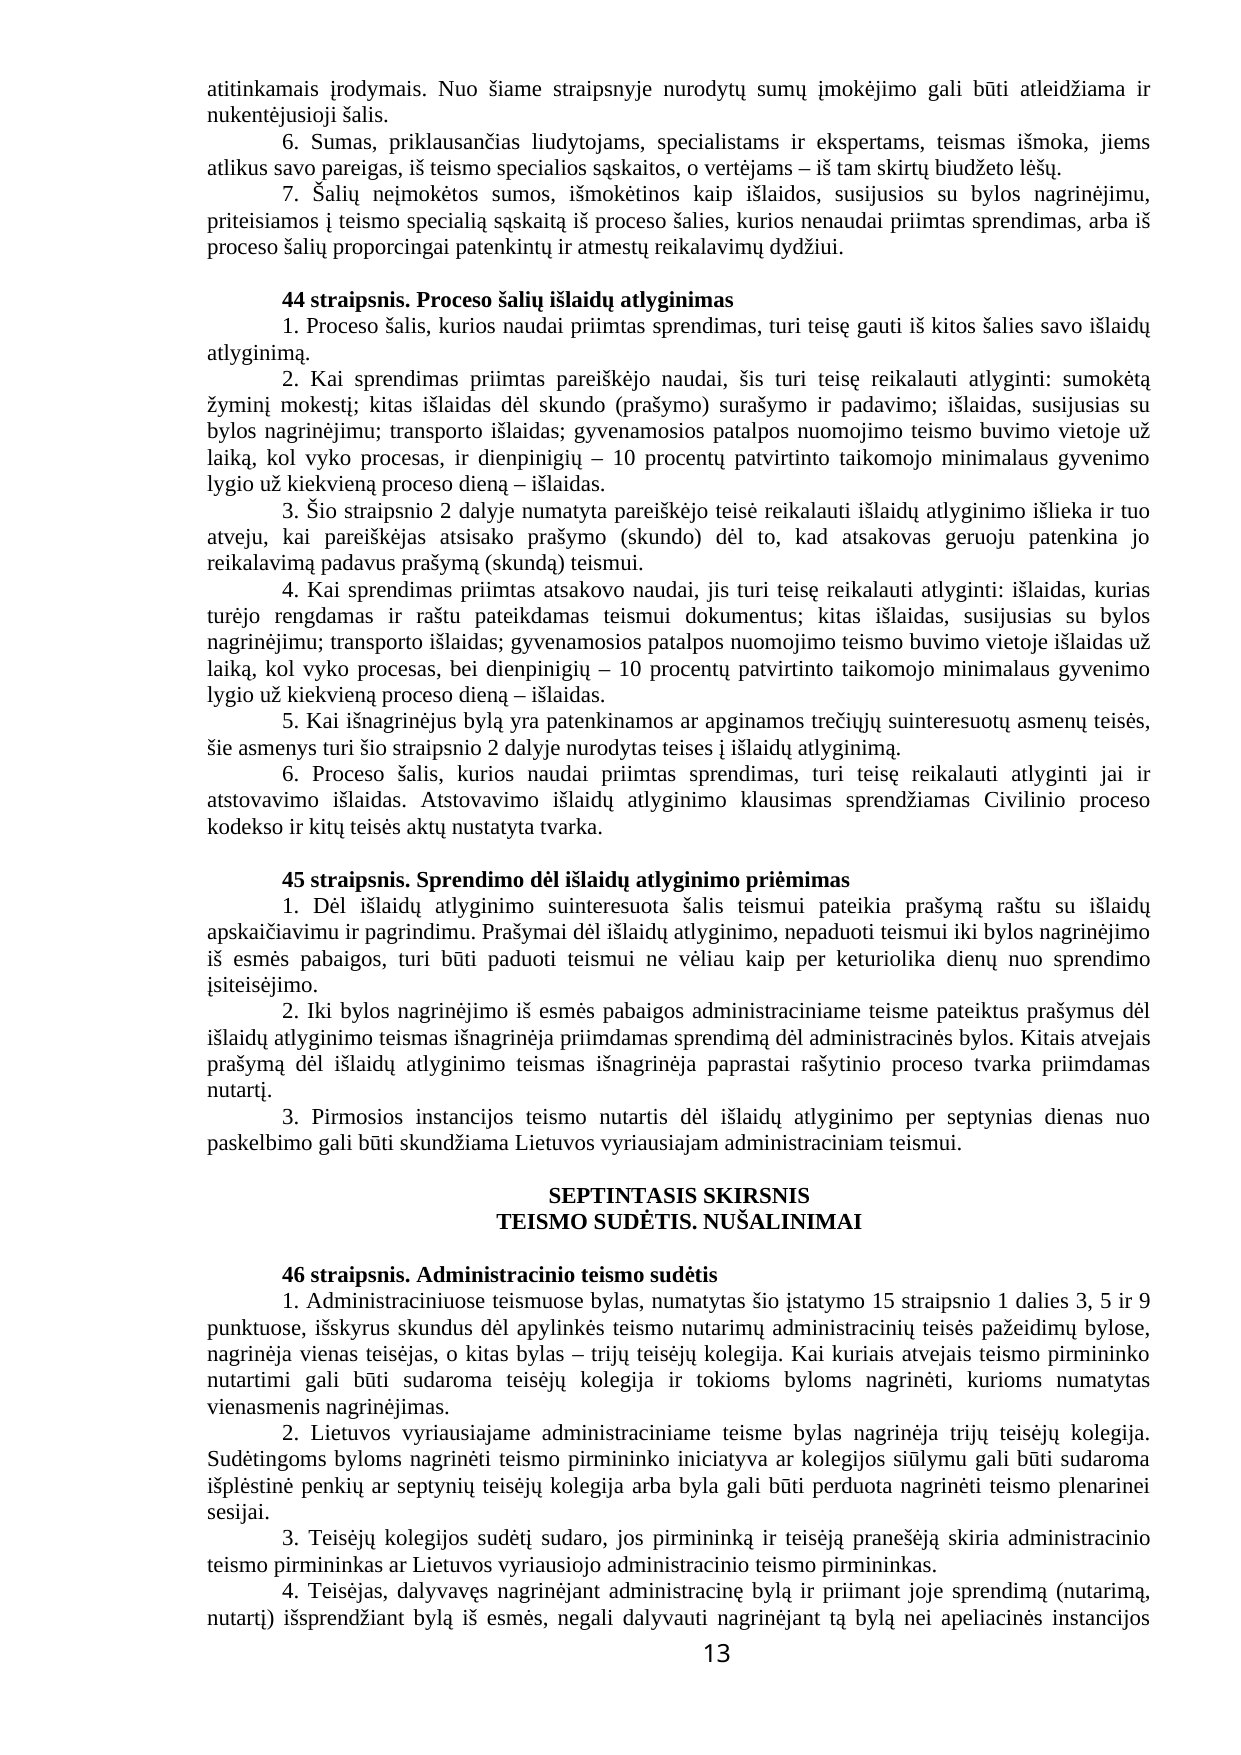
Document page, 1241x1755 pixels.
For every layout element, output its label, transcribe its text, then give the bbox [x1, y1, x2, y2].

text 1. Dėl išlaidų atlyginimo suinteresuota šalis teismui pateikia prašymą raštu su išlaidų apskaičiavimu ir pagrindimu. Prašymai dėl išlaidų atlyginimo, nepaduoti teismui iki bylos nagrinėjimo iš esmės pabaigos, turi būti paduoti teismui ne vėliau kaip per keturiolika dienų nuo sprendimo įsiteisėjimo. [207, 892, 1152, 997]
text 5. Kai išnagrinėjus bylą yra patenkinamos ar apginamos trečiųjų suinteresuotų asmenų teisės, šie asmenys turi šio straipsnio 2 dalyje nurodytas teises į išlaidų atlyginimą. [207, 707, 1152, 760]
text TEISMO SUDĖTIS. NUŠALINIMAI [207, 1208, 1152, 1234]
text 3. Teisėjų kolegijos sudėtį sudaro, jos pirmininką ir teisėją pranešėją skiria administracinio teismo pirmininkas ar Lietuvos vyriausiojo administracinio teismo pirmininkas. [207, 1524, 1152, 1577]
text 46 straipsnis. Administracinio teismo sudėtis [207, 1261, 1152, 1287]
text 44 straipsnis. Proceso šalių išlaidų atlyginimas [207, 286, 1152, 312]
text 7. Šalių neįmokėtos sumos, išmokėtinos kaip išlaidos, susijusios su bylos nagrinėjimu, priteisiamos į teismo specialią sąskaitą iš proceso šalies, kurios nenaudai priimtas sprendimas, arba iš proceso šalių proporcingai patenkintų ir atmestų reikalavimų dydžiui. [207, 180, 1152, 259]
text atitinkamais įrodymais. Nuo šiame straipsnyje nurodytų sumų įmokėjimo gali būti atleidžiama ir nukentėjusioji šalis. [207, 75, 1152, 128]
text SEPTINTASIS SKIRSNIS [207, 1182, 1152, 1208]
text 1. Administraciniuose teismuose bylas, numatytas šio įstatymo 15 straipsnio 1 dalies 3, 5 ir 9 punktuose, išskyrus skundus dėl apylinkės teismo nutarimų administracinių teisės pažeidimų bylose, nagrinėja vienas teisėjas, o kitas bylas – trijų teisėjų kolegija. Kai kuriais atvejais teismo pirmininko nutartimi gali būti sudaroma teisėjų kolegija ir tokioms byloms nagrinėti, kurioms numatytas vienasmenis nagrinėjimas. [207, 1287, 1152, 1419]
text 45 straipsnis. Sprendimo dėl išlaidų atlyginimo priėmimas [207, 866, 1152, 892]
text 4. Kai sprendimas priimtas atsakovo naudai, jis turi teisę reikalauti atlyginti: išlaidas, kurias turėjo rengdamas ir raštu pateikdamas teismui dokumentus; kitas išlaidas, susijusias su bylos nagrinėjimu; transporto išlaidas; gyvenamosios patalpos nuomojimo teismo buvimo vietoje išlaidas už laiką, kol vyko procesas, bei dienpinigių – 10 procentų patvirtinto taikomojo minimalaus gyvenimo lygio už kiekvieną proceso dieną – išlaidas. [207, 576, 1152, 707]
text 6. Sumas, priklausančias liudytojams, specialistams ir ekspertams, teismas išmoka, jiems atlikus savo pareigas, iš teismo specialios sąskaitos, o vertėjams – iš tam skirtų biudžeto lėšų. [207, 128, 1152, 180]
text 1. Proceso šalis, kurios naudai priimtas sprendimas, turi teisę gauti iš kitos šalies savo išlaidų atlyginimą. [207, 312, 1152, 365]
text 2. Iki bylos nagrinėjimo iš esmės pabaigos administraciniame teisme pateiktus prašymus dėl išlaidų atlyginimo teismas išnagrinėja priimdamas sprendimą dėl administracinės bylos. Kitais atvejais prašymą dėl išlaidų atlyginimo teismas išnagrinėja paprastai rašytinio proceso tvarka priimdamas nutartį. [207, 997, 1152, 1103]
text 4. Teisėjas, dalyvavęs nagrinėjant administracinę bylą ir priimant joje sprendimą (nutarimą, nutartį) išsprendžiant bylą iš esmės, negali dalyvauti nagrinėjant tą bylą nei apeliacinės instancijos [207, 1577, 1152, 1630]
text 2. Lietuvos vyriausiajame administraciniame teisme bylas nagrinėja trijų teisėjų kolegija. Sudėtingoms byloms nagrinėti teismo pirmininko iniciatyva ar kolegijos siūlymu gali būti sudaroma išplėstinė penkių ar septynių teisėjų kolegija arba byla gali būti perduota nagrinėti teismo plenarinei sesijai. [207, 1419, 1152, 1524]
text 6. Proceso šalis, kurios naudai priimtas sprendimas, turi teisę reikalauti atlyginti jai ir atstovavimo išlaidas. Atstovavimo išlaidų atlyginimo klausimas sprendžiamas Civilinio proceso kodekso ir kitų teisės aktų nustatyta tvarka. [207, 760, 1152, 839]
text 3. Šio straipsnio 2 dalyje numatyta pareiškėjo teisė reikalauti išlaidų atlyginimo išlieka ir tuo atveju, kai pareiškėjas atsisako prašymo (skundo) dėl to, kad atsakovas geruoju patenkina jo reikalavimą padavus prašymą (skundą) teismui. [207, 497, 1152, 576]
text 3. Pirmosios instancijos teismo nutartis dėl išlaidų atlyginimo per septynias dienas nuo paskelbimo gali būti skundžiama Lietuvos vyriausiajam administraciniam teismui. [207, 1103, 1152, 1156]
text 2. Kai sprendimas priimtas pareiškėjo naudai, šis turi teisę reikalauti atlyginti: sumokėtą žyminį mokestį; kitas išlaidas dėl skundo (prašymo) surašymo ir padavimo; išlaidas, susijusias su bylos nagrinėjimu; transporto išlaidas; gyvenamosios patalpos nuomojimo teismo buvimo vietoje už laiką, kol vyko procesas, ir dienpinigių – 10 procentų patvirtinto taikomojo minimalaus gyvenimo lygio už kiekvieną proceso dieną – išlaidas. [207, 365, 1152, 497]
